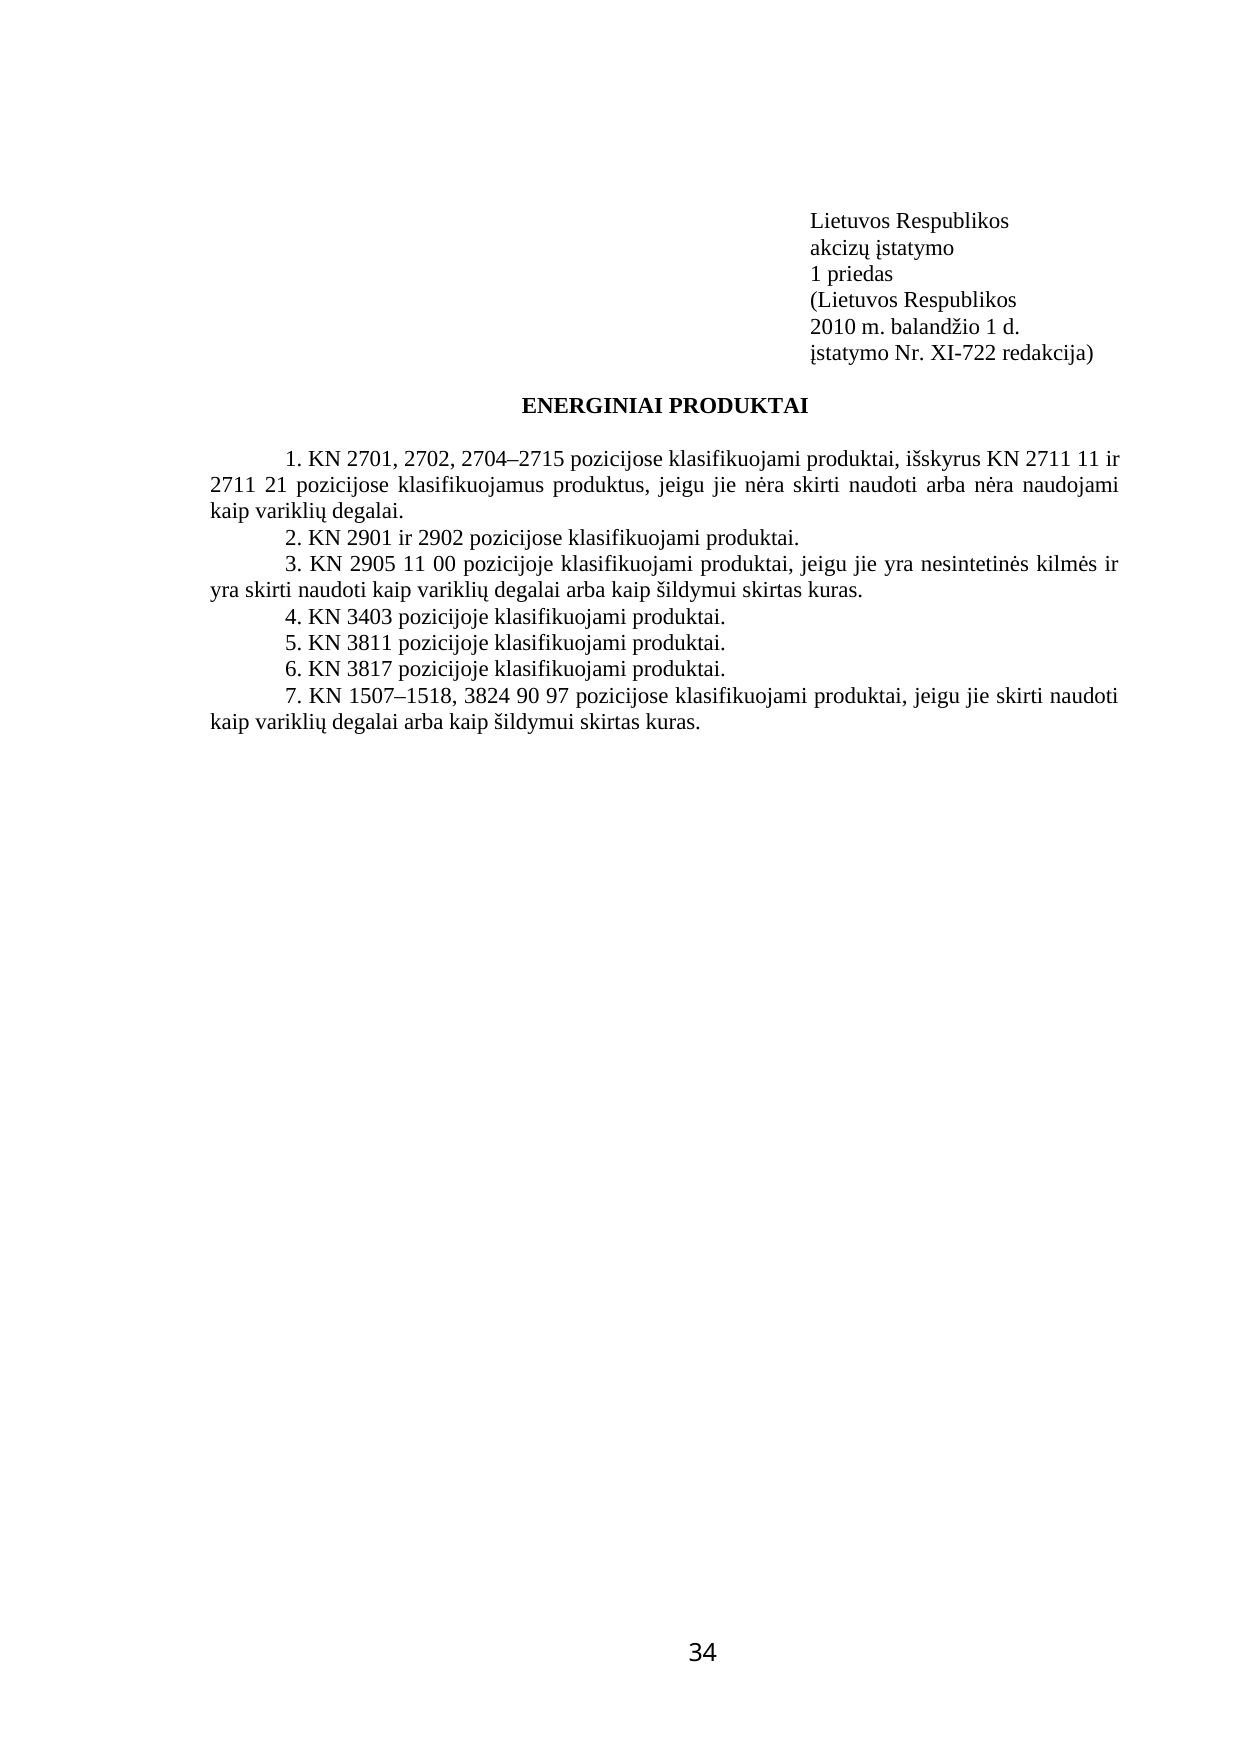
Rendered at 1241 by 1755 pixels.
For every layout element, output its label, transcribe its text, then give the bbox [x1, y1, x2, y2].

text 4. KN 3403 pozicijoje klasifikuojami produktai. [210, 603, 1120, 629]
text (Lietuvos Respublikos [210, 287, 1120, 313]
text 2. KN 2901 ir 2902 pozicijose klasifikuojami produktai. [210, 524, 1120, 550]
text 5. KN 3811 pozicijoje klasifikuojami produktai. [210, 629, 1120, 656]
text 6. KN 3817 pozicijoje klasifikuojami produktai. [210, 656, 1120, 682]
text 1 priedas [210, 260, 1120, 287]
text 7. KN 1507–1518, 3824 90 97 pozicijose klasifikuojami produktai, jeigu jie skirti naudoti kaip variklių degalai arba kaip šildymui skirtas kuras. [210, 682, 1120, 734]
text ENERGINIAI PRODUKTAI [210, 392, 1120, 418]
text akcizų įstatymo [210, 234, 1120, 260]
text Lietuvos Respublikos [210, 207, 1120, 234]
text 1. KN 2701, 2702, 2704–2715 pozicijose klasifikuojami produktai, išskyrus KN 2711 11 ir 2711 21 pozicijose klasifikuojamus produktus, jeigu jie nėra skirti naudoti arba nėra naudojami kaip variklių degalai. [210, 445, 1120, 524]
text 2010 m. balandžio 1 d. [210, 313, 1120, 339]
text įstatymo Nr. XI-722 redakcija) [210, 339, 1120, 366]
text 3. KN 2905 11 00 pozicijoje klasifikuojami produktai, jeigu jie yra nesintetinės kilmės ir yra skirti naudoti kaip variklių degalai arba kaip šildymui skirtas kuras. [210, 550, 1120, 603]
